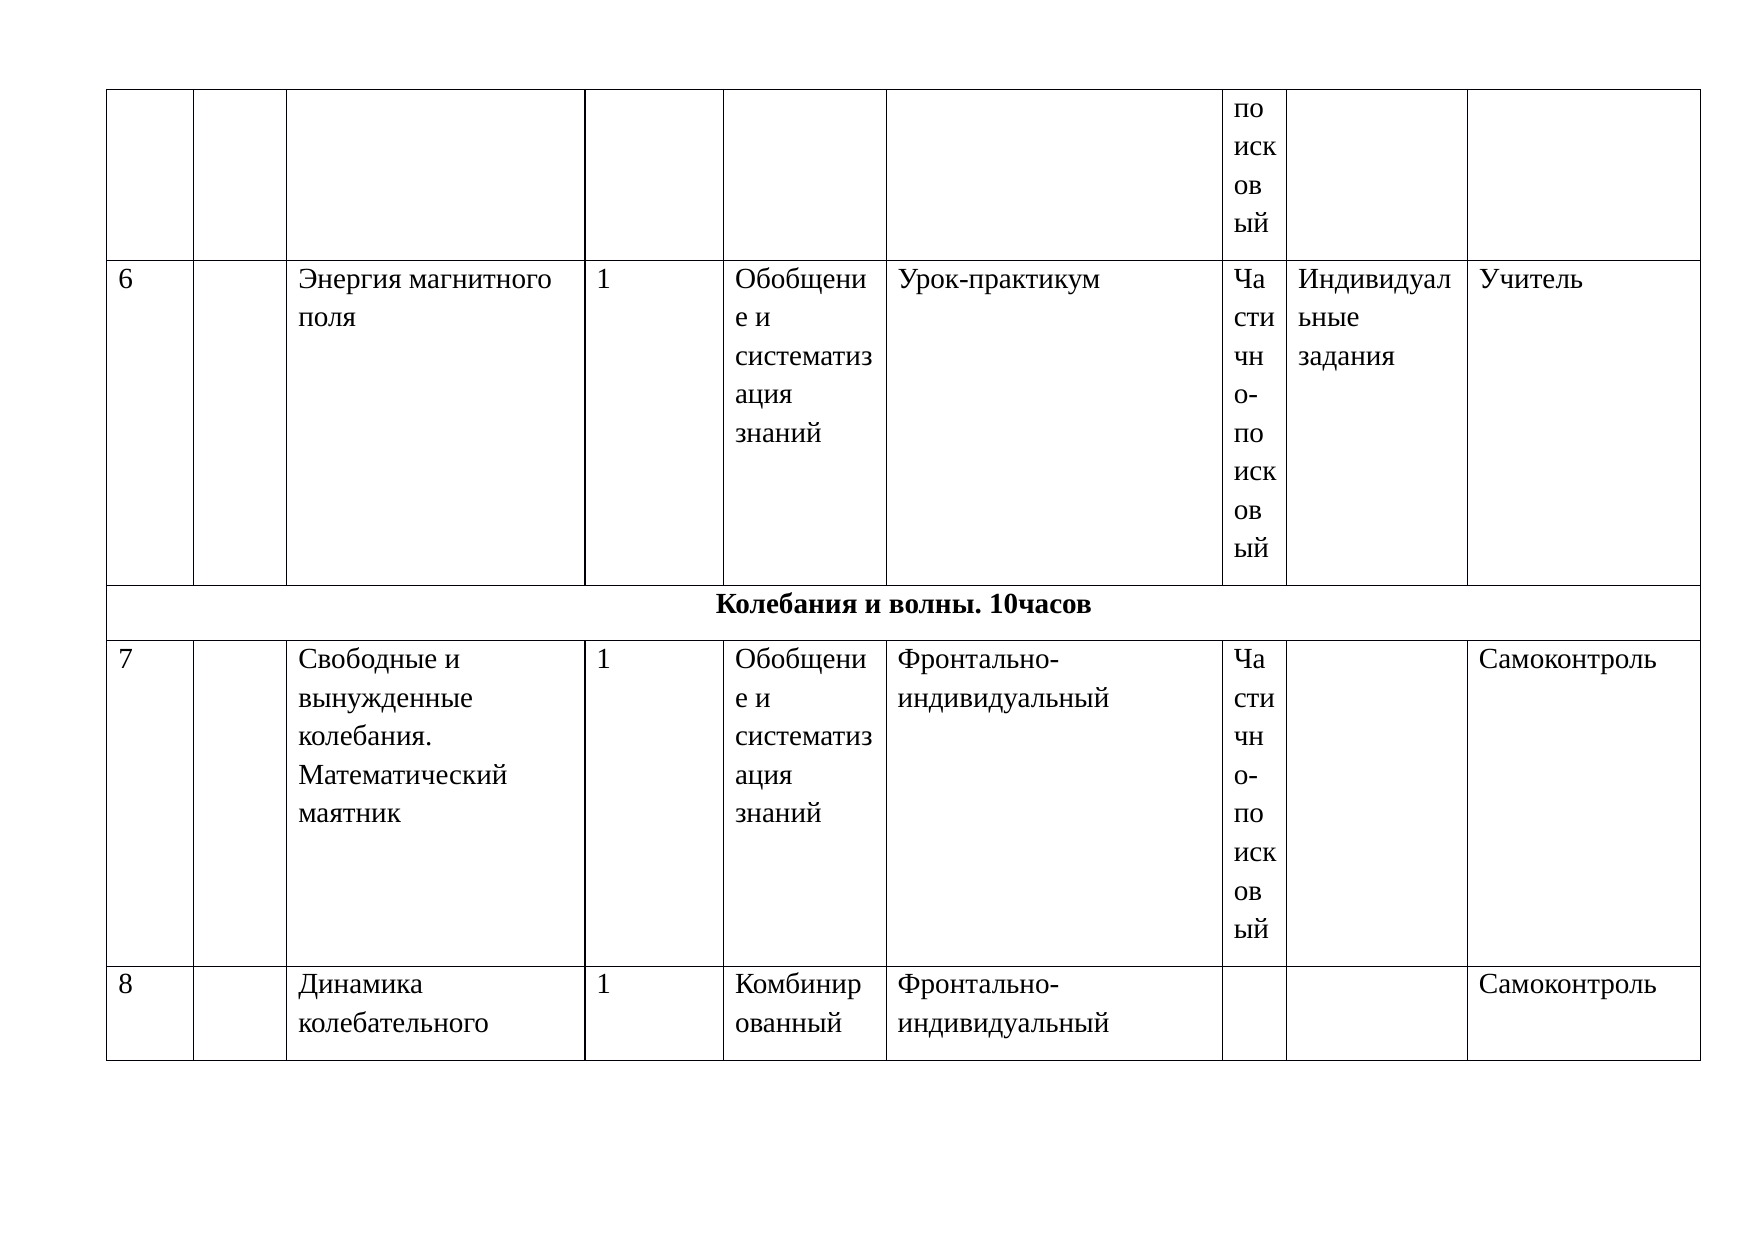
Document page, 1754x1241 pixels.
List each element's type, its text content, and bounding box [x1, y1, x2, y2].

table_cell Свободные и вынужденные колебания. Математический маятник [287, 641, 584, 966]
table_cell Учитель [1468, 261, 1700, 585]
table_cell 7 [107, 641, 193, 966]
table_cell поисковый [1223, 90, 1286, 260]
table_cell Частично-поисковый [1223, 641, 1286, 966]
table_cell [724, 90, 886, 260]
table_cell [194, 641, 286, 966]
table_cell 1 [586, 967, 723, 1059]
table_cell [1468, 90, 1700, 260]
table_cell Фронтально-индивидуальный [887, 967, 1222, 1059]
table_cell Комбинированный [724, 967, 886, 1059]
table_cell Урок-практикум [887, 261, 1222, 585]
table_cell [1287, 90, 1467, 260]
table_cell Самоконтроль [1468, 641, 1700, 966]
table_cell Обобщение и систематизация знаний [724, 641, 886, 966]
table_cell [107, 90, 193, 260]
table_cell [1287, 967, 1467, 1059]
table_cell [1223, 967, 1286, 1059]
table_cell [1287, 641, 1467, 966]
table_cell Колебания и волны. 10часов [107, 586, 1700, 640]
table_cell 8 [107, 967, 193, 1059]
table_cell 1 [586, 261, 723, 585]
table_cell Индивидуальные задания [1287, 261, 1467, 585]
table_cell [586, 90, 723, 260]
table_cell 6 [107, 261, 193, 585]
table_cell Частично-поисковый [1223, 261, 1286, 585]
table_cell 1 [586, 641, 723, 966]
table_cell [194, 90, 286, 260]
table_cell Обобщение и систематизация знаний [724, 261, 886, 585]
table_cell Динамика колебательного [287, 967, 584, 1059]
table_cell Энергия магнитного поля [287, 261, 584, 585]
table_cell Фронтально-индивидуальный [887, 641, 1222, 966]
table_cell [887, 90, 1222, 260]
table_cell Самоконтроль [1468, 967, 1700, 1059]
table_cell [287, 90, 584, 260]
table_cell [194, 261, 286, 585]
table_cell [194, 967, 286, 1059]
